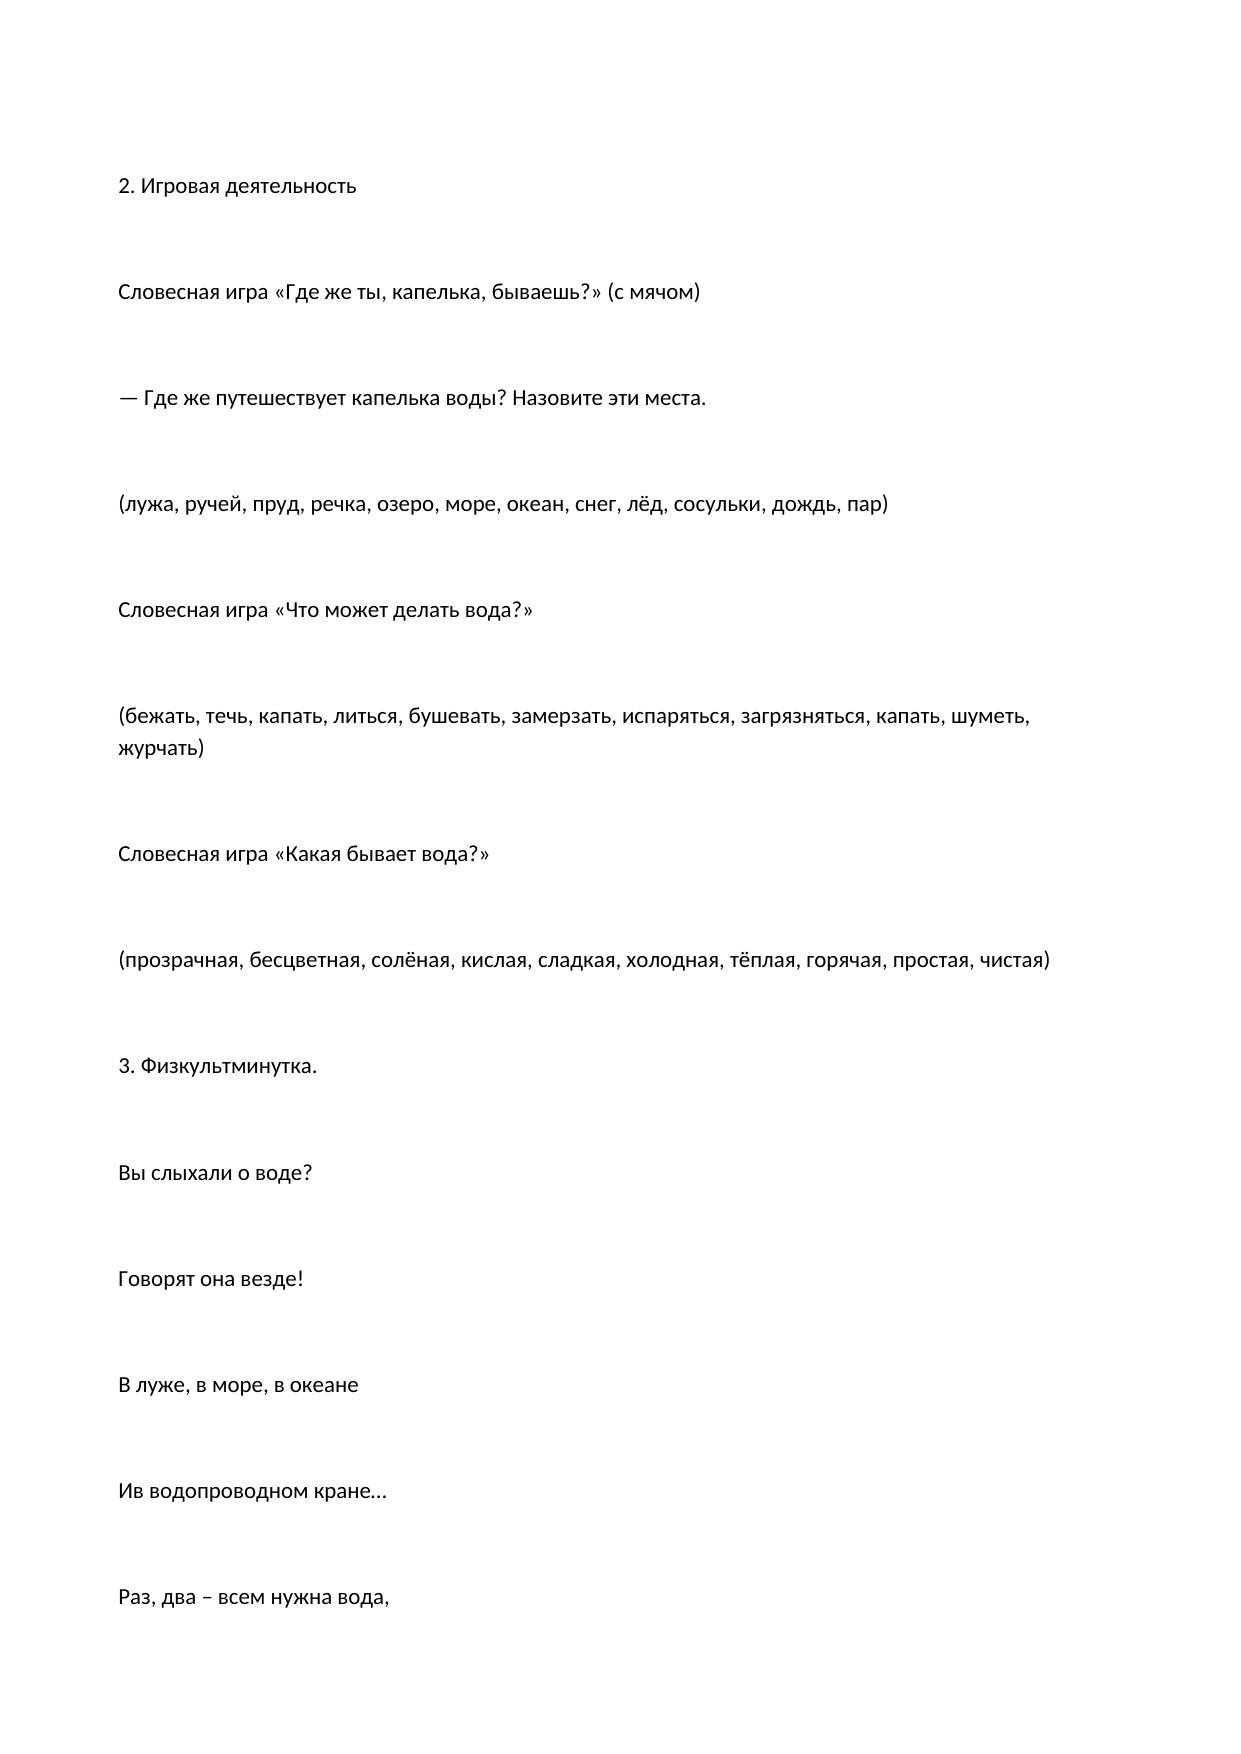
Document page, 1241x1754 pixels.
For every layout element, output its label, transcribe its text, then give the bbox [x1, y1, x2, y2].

text Словесная игра «Какая бывает вода?» [118, 839, 1122, 868]
text (бежать, течь, капать, литься, бушевать, замерзать, испаряться, загрязняться, капать, шуметь, журчать) [118, 701, 1122, 762]
text Ив водопроводном кране… [118, 1476, 1122, 1504]
text — Где же путешествует капелька воды? Назовите эти места. [118, 383, 1122, 411]
text Раз, два – всем нужна вода, [118, 1582, 1122, 1610]
text Вы слыхали о воде? [118, 1158, 1122, 1186]
text 2. Игровая деятельность [118, 171, 1122, 199]
text Говорят она везде! [118, 1264, 1122, 1292]
text Словесная игра «Что может делать вода?» [118, 595, 1122, 623]
text (прозрачная, бесцветная, солёная, кислая, сладкая, холодная, тёплая, горячая, простая, чистая) [118, 946, 1122, 974]
text 3. Физкультминутка. [118, 1052, 1122, 1080]
text В луже, в море, в океане [118, 1370, 1122, 1398]
text Словесная игра «Где же ты, капелька, бываешь?» (с мячом) [118, 277, 1122, 305]
text (лужа, ручей, пруд, речка, озеро, море, океан, снег, лёд, сосульки, дождь, пар) [118, 489, 1122, 517]
